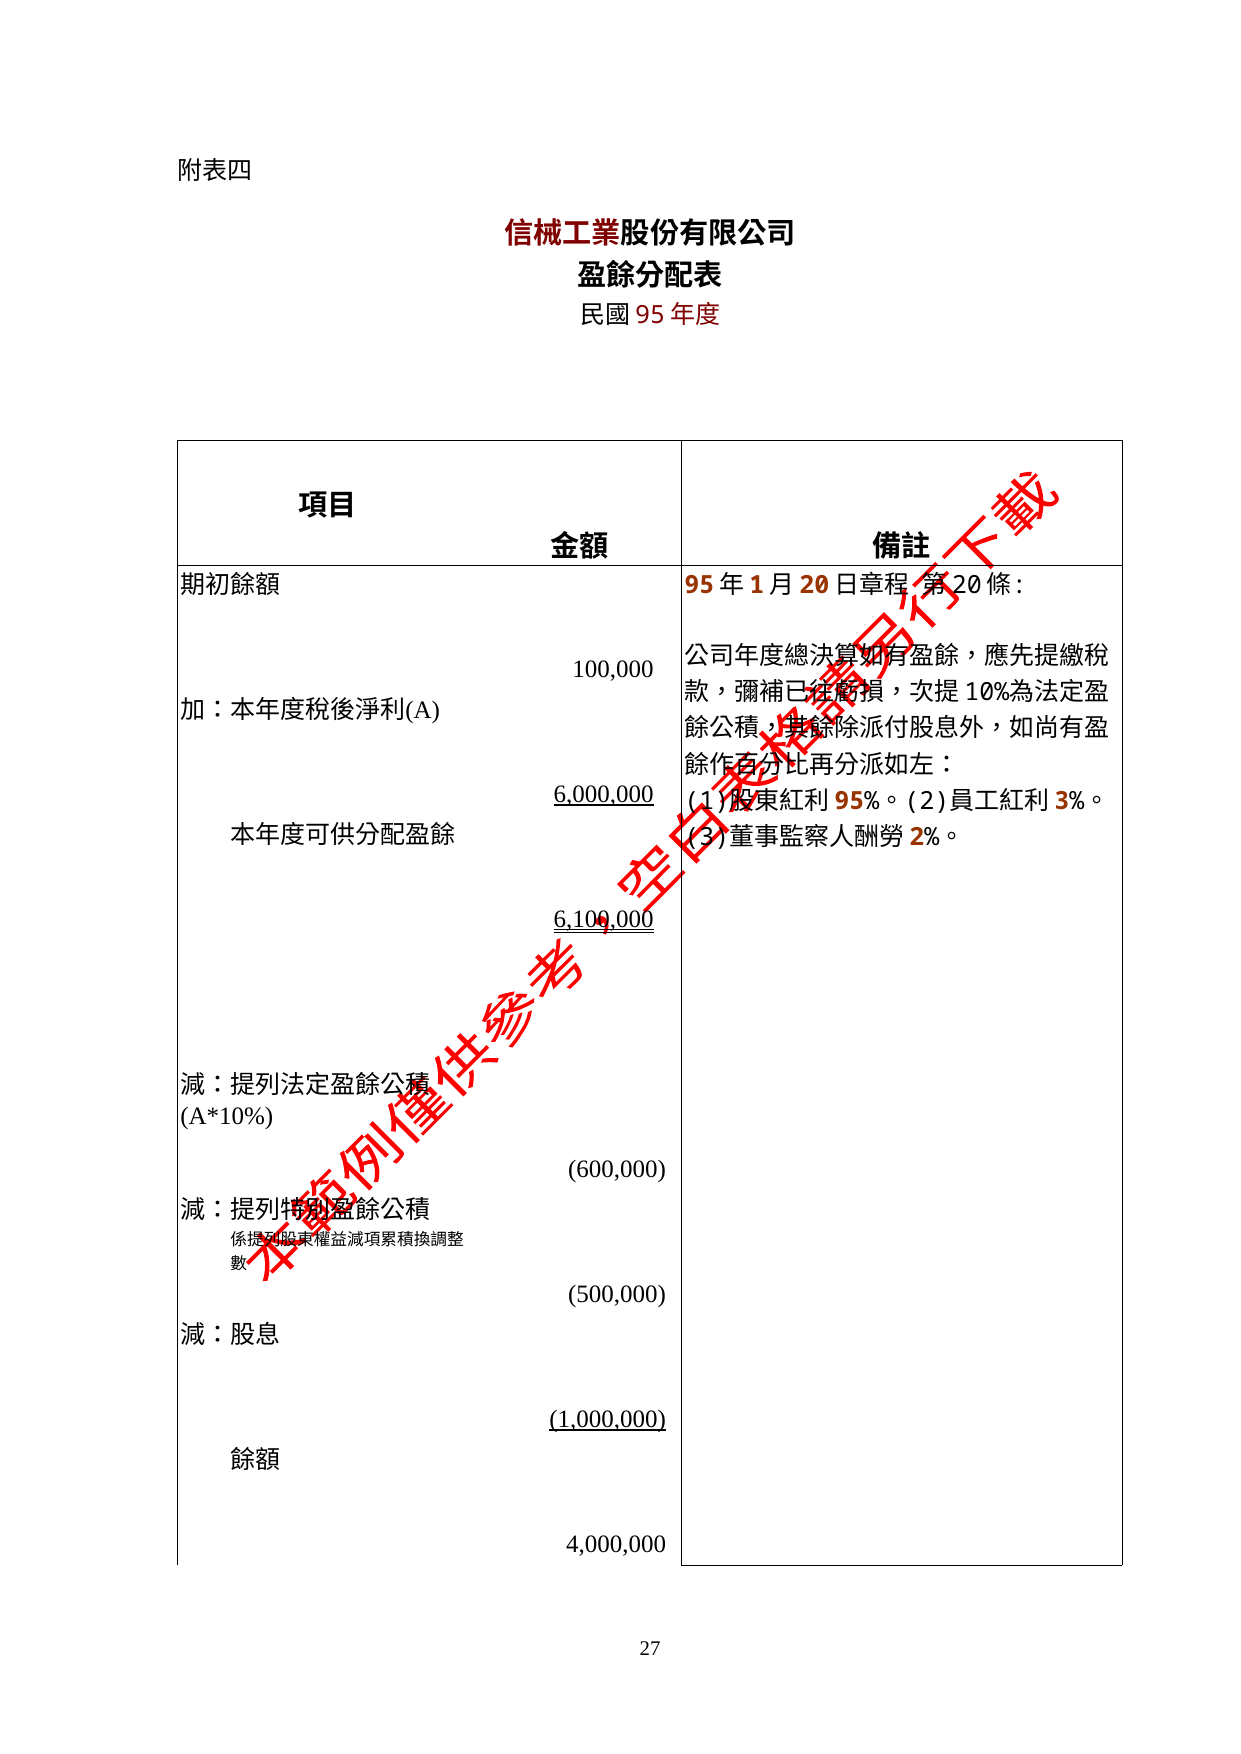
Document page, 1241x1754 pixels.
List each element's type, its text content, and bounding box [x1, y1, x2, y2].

table_cell 6,000,000 [477, 690, 681, 814]
table_cell 期初餘額 [178, 566, 477, 689]
table_cell 減：提列法定盈餘公積(A*10%) [178, 1065, 477, 1189]
table_cell [472, 1038, 477, 1048]
table_cell (500,000) [477, 1190, 681, 1314]
table_cell [546, 954, 554, 964]
table_cell [459, 1048, 475, 1064]
table_cell 6,100,000 [477, 815, 681, 939]
table_cell 95年1月20日章程 第20條: 公司年度總決算如有盈餘，應先提繳稅款，彌補已往虧損，次提10%為法定盈餘公積，其餘除派付股息外，如尚有盈餘作百分比再分派如左： (1)股東紅利95%。(2)員工紅利3%。(3)董事監察人酬勞2%。 [682, 566, 1122, 1564]
text 盈餘分配表 [177, 252, 1122, 294]
table_cell [178, 940, 477, 1064]
table_cell 餘額 [178, 1440, 477, 1564]
text 信械工業股份有限公司 [177, 189, 1122, 252]
text 民國95年度 [177, 294, 1122, 331]
table_header 金額 [477, 441, 681, 564]
table_cell 減：提列特別盈餘公積 係提列股東權益減項累積換調整數 [178, 1190, 477, 1314]
table_cell 4,000,000 [477, 1440, 681, 1564]
table_cell 加：本年度稅後淨利(A) [178, 690, 477, 814]
table_cell (1,000,000) [477, 1315, 681, 1439]
table_cell 100,000 [477, 566, 681, 689]
table_header 項目 [178, 441, 477, 564]
table_cell 本年度可供分配盈餘 [178, 815, 477, 939]
table_header 備註 [682, 441, 1122, 564]
table_cell 減：股息 [178, 1315, 477, 1439]
table_cell (600,000) [477, 1065, 681, 1189]
table_cell [477, 940, 681, 1064]
text 附表四 [177, 127, 1122, 189]
